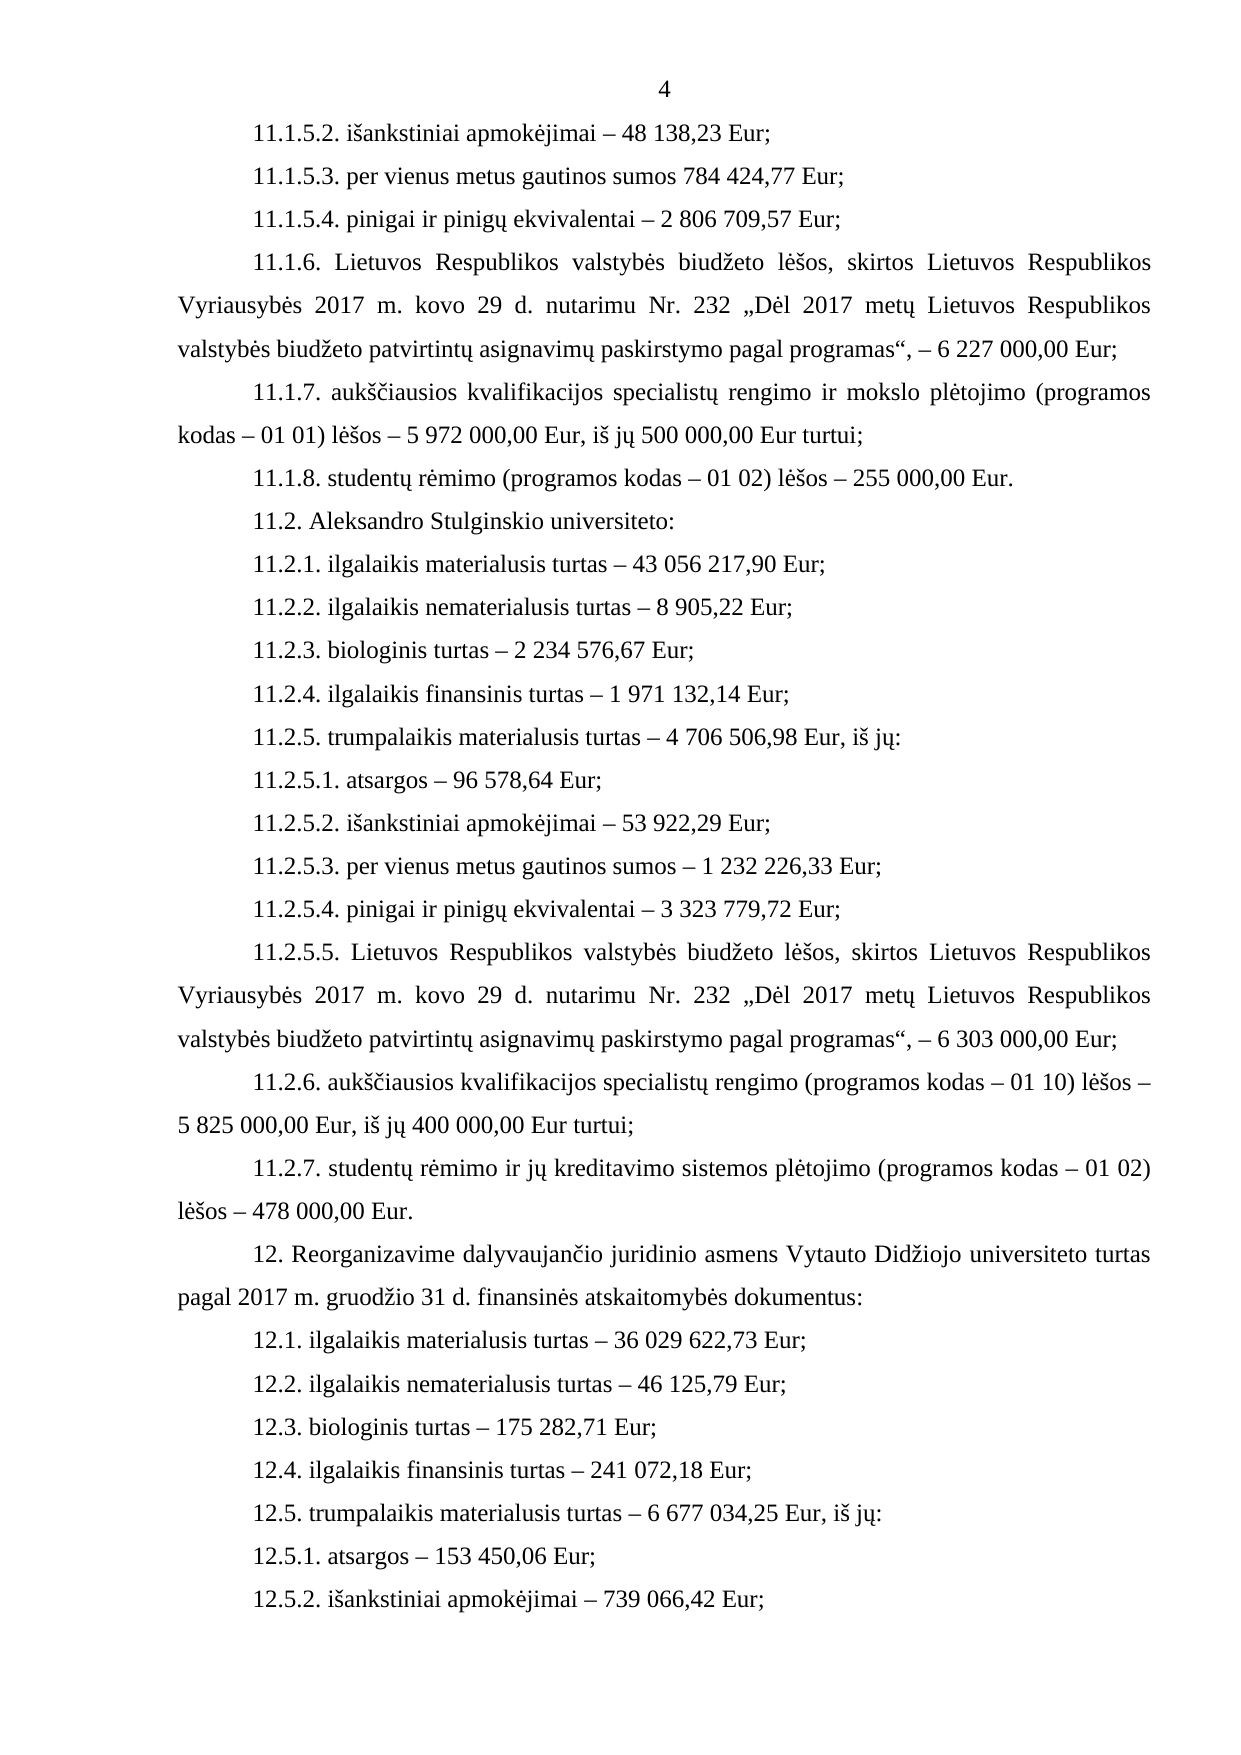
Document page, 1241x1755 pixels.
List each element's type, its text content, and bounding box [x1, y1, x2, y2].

text 12.5.2. išankstiniai apmokėjimai – 739 066,42 Eur; [177, 1584, 1152, 1613]
text 12.1. ilgalaikis materialusis turtas – 36 029 622,73 Eur; [177, 1326, 1152, 1354]
text 11.2. Aleksandro Stulginskio universiteto: [177, 506, 1152, 535]
text 11.2.5. trumpalaikis materialusis turtas – 4 706 506,98 Eur, iš jų: [177, 722, 1152, 751]
text 11.2.3. biologinis turtas – 2 234 576,67 Eur; [177, 636, 1152, 664]
text 12.5. trumpalaikis materialusis turtas – 6 677 034,25 Eur, iš jų: [177, 1498, 1152, 1527]
text 11.1.5.2. išankstiniai apmokėjimai – 48 138,23 Eur; [177, 118, 1152, 147]
text 11.1.6. Lietuvos Respublikos valstybės biudžeto lėšos, skirtos Lietuvos Respublikos Vyriausybės 2017 m. kovo 29 d. nutarimu Nr. 232 „Dėl 2017 metų Lietuvos Respublikos valstybės biudžeto patvirtintų asignavimų paskirstymo pagal programas“, – 6 227 000,00 Eur; [177, 247, 1152, 362]
text 11.1.5.4. pinigai ir pinigų ekvivalentai – 2 806 709,57 Eur; [177, 204, 1152, 233]
text 11.2.1. ilgalaikis materialusis turtas – 43 056 217,90 Eur; [177, 549, 1152, 578]
text 12.5.1. atsargos – 153 450,06 Eur; [177, 1541, 1152, 1570]
text 12.2. ilgalaikis nematerialusis turtas – 46 125,79 Eur; [177, 1369, 1152, 1397]
text 11.2.2. ilgalaikis nematerialusis turtas – 8 905,22 Eur; [177, 592, 1152, 621]
text 11.2.6. aukščiausios kvalifikacijos specialistų rengimo (programos kodas – 01 10) lėšos – 5 825 000,00 Eur, iš jų 400 000,00 Eur turtui; [177, 1067, 1152, 1139]
text 11.2.5.1. atsargos – 96 578,64 Eur; [177, 765, 1152, 794]
text 11.1.5.3. per vienus metus gautinos sumos 784 424,77 Eur; [177, 161, 1152, 190]
text 12.4. ilgalaikis finansinis turtas – 241 072,18 Eur; [177, 1455, 1152, 1484]
text 11.2.5.3. per vienus metus gautinos sumos – 1 232 226,33 Eur; [177, 851, 1152, 880]
text 11.1.7. aukščiausios kvalifikacijos specialistų rengimo ir mokslo plėtojimo (programos kodas – 01 01) lėšos – 5 972 000,00 Eur, iš jų 500 000,00 Eur turtui; [177, 377, 1152, 449]
text 11.2.5.5. Lietuvos Respublikos valstybės biudžeto lėšos, skirtos Lietuvos Respublikos Vyriausybės 2017 m. kovo 29 d. nutarimu Nr. 232 „Dėl 2017 metų Lietuvos Respublikos valstybės biudžeto patvirtintų asignavimų paskirstymo pagal programas“, – 6 303 000,00 Eur; [177, 937, 1152, 1052]
text 12. Reorganizavime dalyvaujančio juridinio asmens Vytauto Didžiojo universiteto turtas pagal 2017 m. gruodžio 31 d. finansinės atskaitomybės dokumentus: [177, 1239, 1152, 1311]
text 11.2.5.2. išankstiniai apmokėjimai – 53 922,29 Eur; [177, 808, 1152, 837]
text 11.2.4. ilgalaikis finansinis turtas – 1 971 132,14 Eur; [177, 679, 1152, 707]
text 11.1.8. studentų rėmimo (programos kodas – 01 02) lėšos – 255 000,00 Eur. [177, 463, 1152, 492]
text 11.2.5.4. pinigai ir pinigų ekvivalentai – 3 323 779,72 Eur; [177, 894, 1152, 923]
text 12.3. biologinis turtas – 175 282,71 Eur; [177, 1412, 1152, 1441]
text 11.2.7. studentų rėmimo ir jų kreditavimo sistemos plėtojimo (programos kodas – 01 02) lėšos – 478 000,00 Eur. [177, 1153, 1152, 1225]
